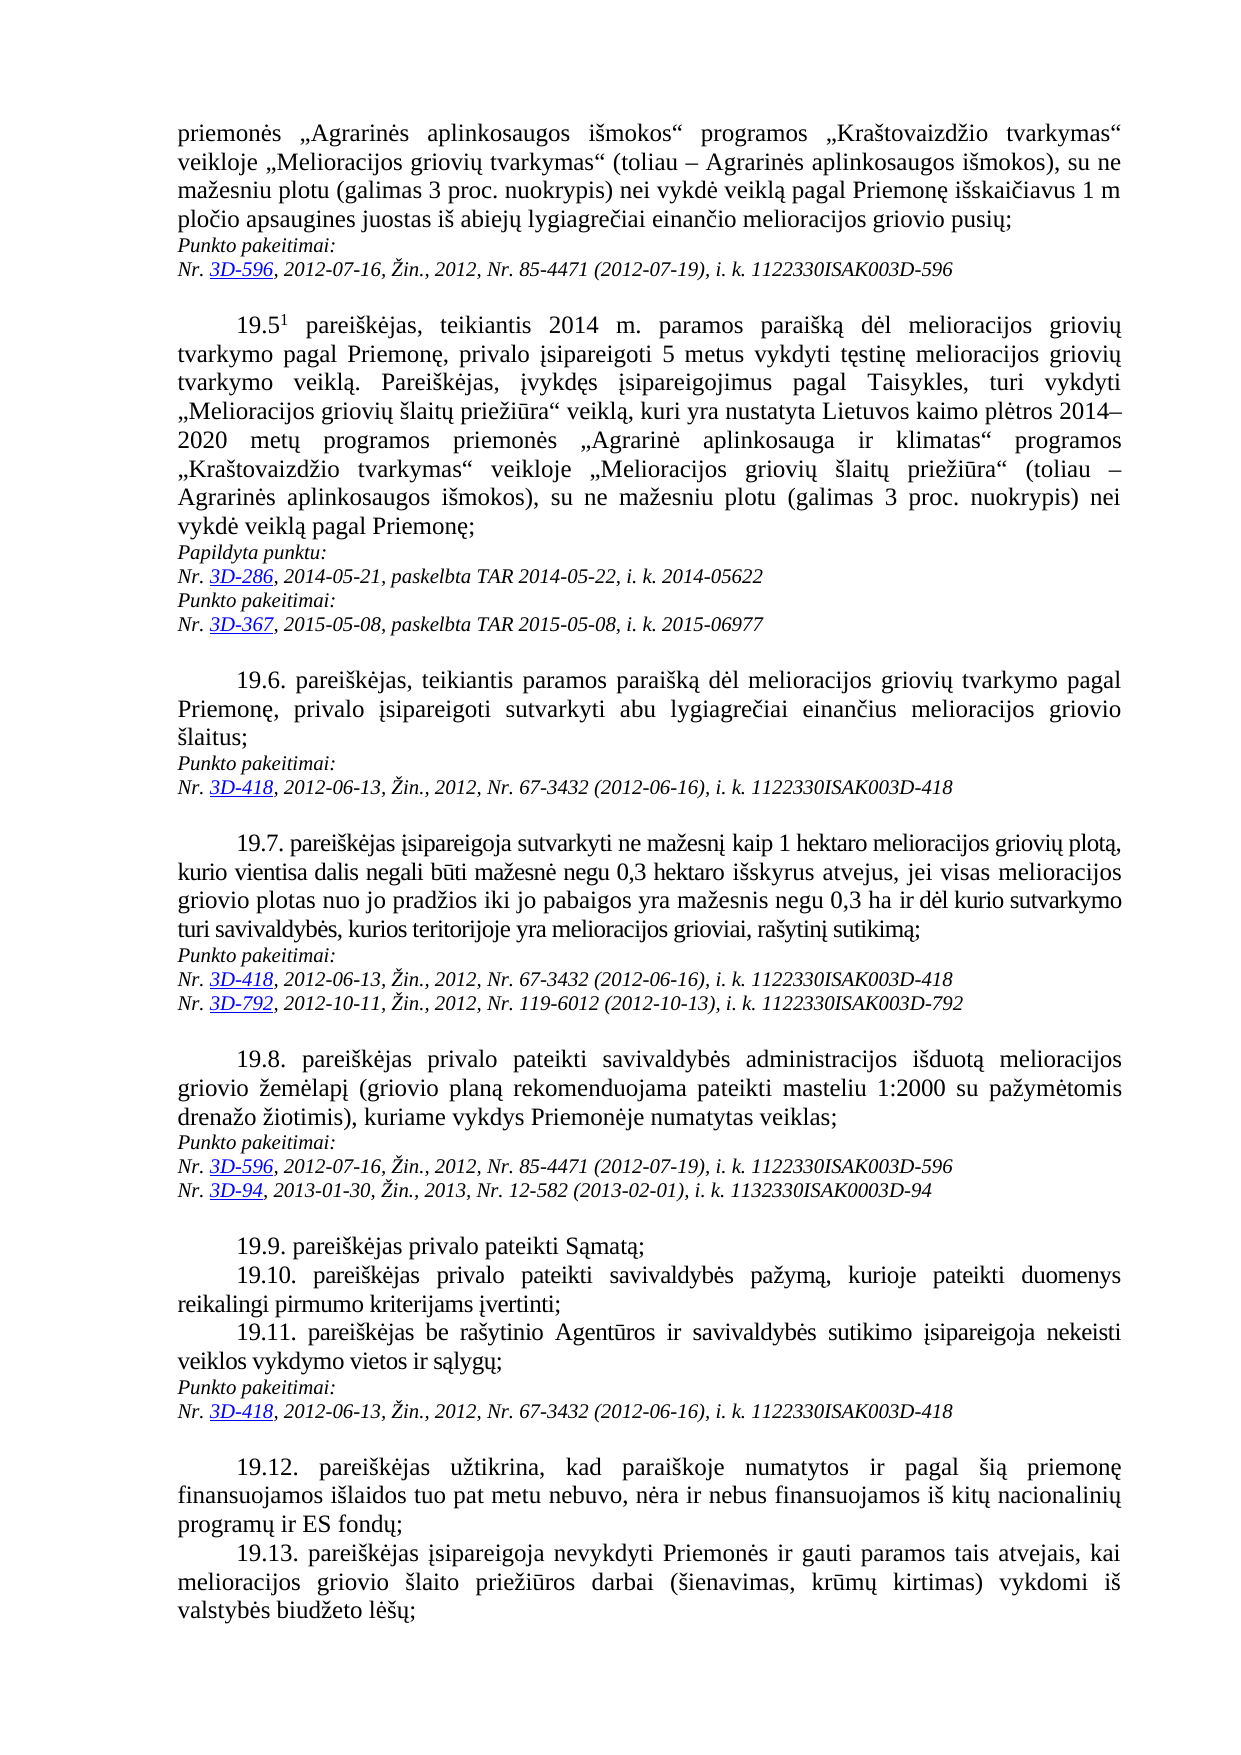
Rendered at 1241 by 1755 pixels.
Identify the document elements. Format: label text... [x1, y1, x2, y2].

text Punkto pakeitimai: [177, 943, 1122, 967]
text Nr. 3D-418, 2012-06-13, Žin., 2012, Nr. 67-3432 (2012-06-16), i. k. 1122330ISAK003D-418 [177, 1399, 1122, 1423]
text Punkto pakeitimai: [177, 588, 1122, 612]
text Nr. 3D-94, 2013-01-30, Žin., 2013, Nr. 12-582 (2013-02-01), i. k. 1132330ISAK0003D-94 [177, 1178, 1122, 1202]
text 19.12. pareiškėjas užtikrina, kad paraiškoje numatytos ir pagal šią priemonę finansuojamos išlaidos tuo pat metu nebuvo, nėra ir nebus finansuojamos iš kitų nacionalinių programų ir ES fondų; [177, 1452, 1122, 1538]
text 19.11. pareiškėjas be rašytinio Agentūros ir savivaldybės sutikimo įsipareigoja nekeisti veiklos vykdymo vietos ir sąlygų; [177, 1317, 1122, 1375]
text Papildyta punktu: [177, 540, 1122, 564]
text Punkto pakeitimai: [177, 1375, 1122, 1399]
text 19.9. pareiškėjas privalo pateikti Sąmatą; [177, 1231, 1122, 1260]
text Punkto pakeitimai: [177, 233, 1122, 257]
text 19.7. pareiškėjas įsipareigoja sutvarkyti ne mažesnį kaip 1 hektaro melioracijos griovių plotą, kurio vientisa dalis negali būti mažesnė negu 0,3 hektaro išskyrus atvejus, jei visas melioracijos griovio plotas nuo jo pradžios iki jo pabaigos yra mažesnis negu 0,3 ha ir dėl kurio sutvarkymo turi savivaldybės, kurios teritorijoje yra melioracijos grioviai, rašytinį sutikimą; [177, 828, 1122, 943]
text 19.13. pareiškėjas įsipareigoja nevykdyti Priemonės ir gauti paramos tais atvejais, kai melioracijos griovio šlaito priežiūros darbai (šienavimas, krūmų kirtimas) vykdomi iš valstybės biudžeto lėšų; [177, 1538, 1122, 1624]
text Nr. 3D-418, 2012-06-13, Žin., 2012, Nr. 67-3432 (2012-06-16), i. k. 1122330ISAK003D-418 [177, 967, 1122, 991]
text priemonės „Agrarinės aplinkosaugos išmokos“ programos „Kraštovaizdžio tvarkymas“ veikloje „Melioracijos griovių tvarkymas“ (toliau – Agrarinės aplinkosaugos išmokos), su ne mažesniu plotu (galimas 3 proc. nuokrypis) nei vykdė veiklą pagal Priemonę išskaičiavus 1 m pločio apsaugines juostas iš abiejų lygiagrečiai einančio melioracijos griovio pusių; [177, 118, 1122, 233]
text Nr. 3D-286, 2014-05-21, paskelbta TAR 2014-05-22, i. k. 2014-05622 [177, 564, 1122, 588]
text Nr. 3D-367, 2015-05-08, paskelbta TAR 2015-05-08, i. k. 2015-06977 [177, 612, 1122, 636]
text Punkto pakeitimai: [177, 1130, 1122, 1154]
text 19.6. pareiškėjas, teikiantis paramos paraišką dėl melioracijos griovių tvarkymo pagal Priemonę, privalo įsipareigoti sutvarkyti abu lygiagrečiai einančius melioracijos griovio šlaitus; [177, 665, 1122, 751]
text 19.51 pareiškėjas, teikiantis 2014 m. paramos paraišką dėl melioracijos griovių tvarkymo pagal Priemonę, privalo įsipareigoti 5 metus vykdyti tęstinę melioracijos griovių tvarkymo veiklą. Pareiškėjas, įvykdęs įsipareigojimus pagal Taisykles, turi vykdyti „Melioracijos griovių šlaitų priežiūra“ veiklą, kuri yra nustatyta Lietuvos kaimo plėtros 2014–2020 metų programos priemonės „Agrarinė aplinkosauga ir klimatas“ programos „Kraštovaizdžio tvarkymas“ veikloje „Melioracijos griovių šlaitų priežiūra“ (toliau – Agrarinės aplinkosaugos išmokos), su ne mažesniu plotu (galimas 3 proc. nuokrypis) nei vykdė veiklą pagal Priemonę; [177, 310, 1122, 540]
text Nr. 3D-596, 2012-07-16, Žin., 2012, Nr. 85-4471 (2012-07-19), i. k. 1122330ISAK003D-596 [177, 1154, 1122, 1178]
text 19.8. pareiškėjas privalo pateikti savivaldybės administracijos išduotą melioracijos griovio žemėlapį (griovio planą rekomenduojama pateikti masteliu 1:2000 su pažymėtomis drenažo žiotimis), kuriame vykdys Priemonėje numatytas veiklas; [177, 1044, 1122, 1130]
text 19.10. pareiškėjas privalo pateikti savivaldybės pažymą, kurioje pateikti duomenys reikalingi pirmumo kriterijams įvertinti; [177, 1260, 1122, 1317]
text Nr. 3D-792, 2012-10-11, Žin., 2012, Nr. 119-6012 (2012-10-13), i. k. 1122330ISAK003D-792 [177, 991, 1122, 1015]
text Punkto pakeitimai: [177, 751, 1122, 775]
text Nr. 3D-596, 2012-07-16, Žin., 2012, Nr. 85-4471 (2012-07-19), i. k. 1122330ISAK003D-596 [177, 257, 1122, 281]
text Nr. 3D-418, 2012-06-13, Žin., 2012, Nr. 67-3432 (2012-06-16), i. k. 1122330ISAK003D-418 [177, 775, 1122, 799]
